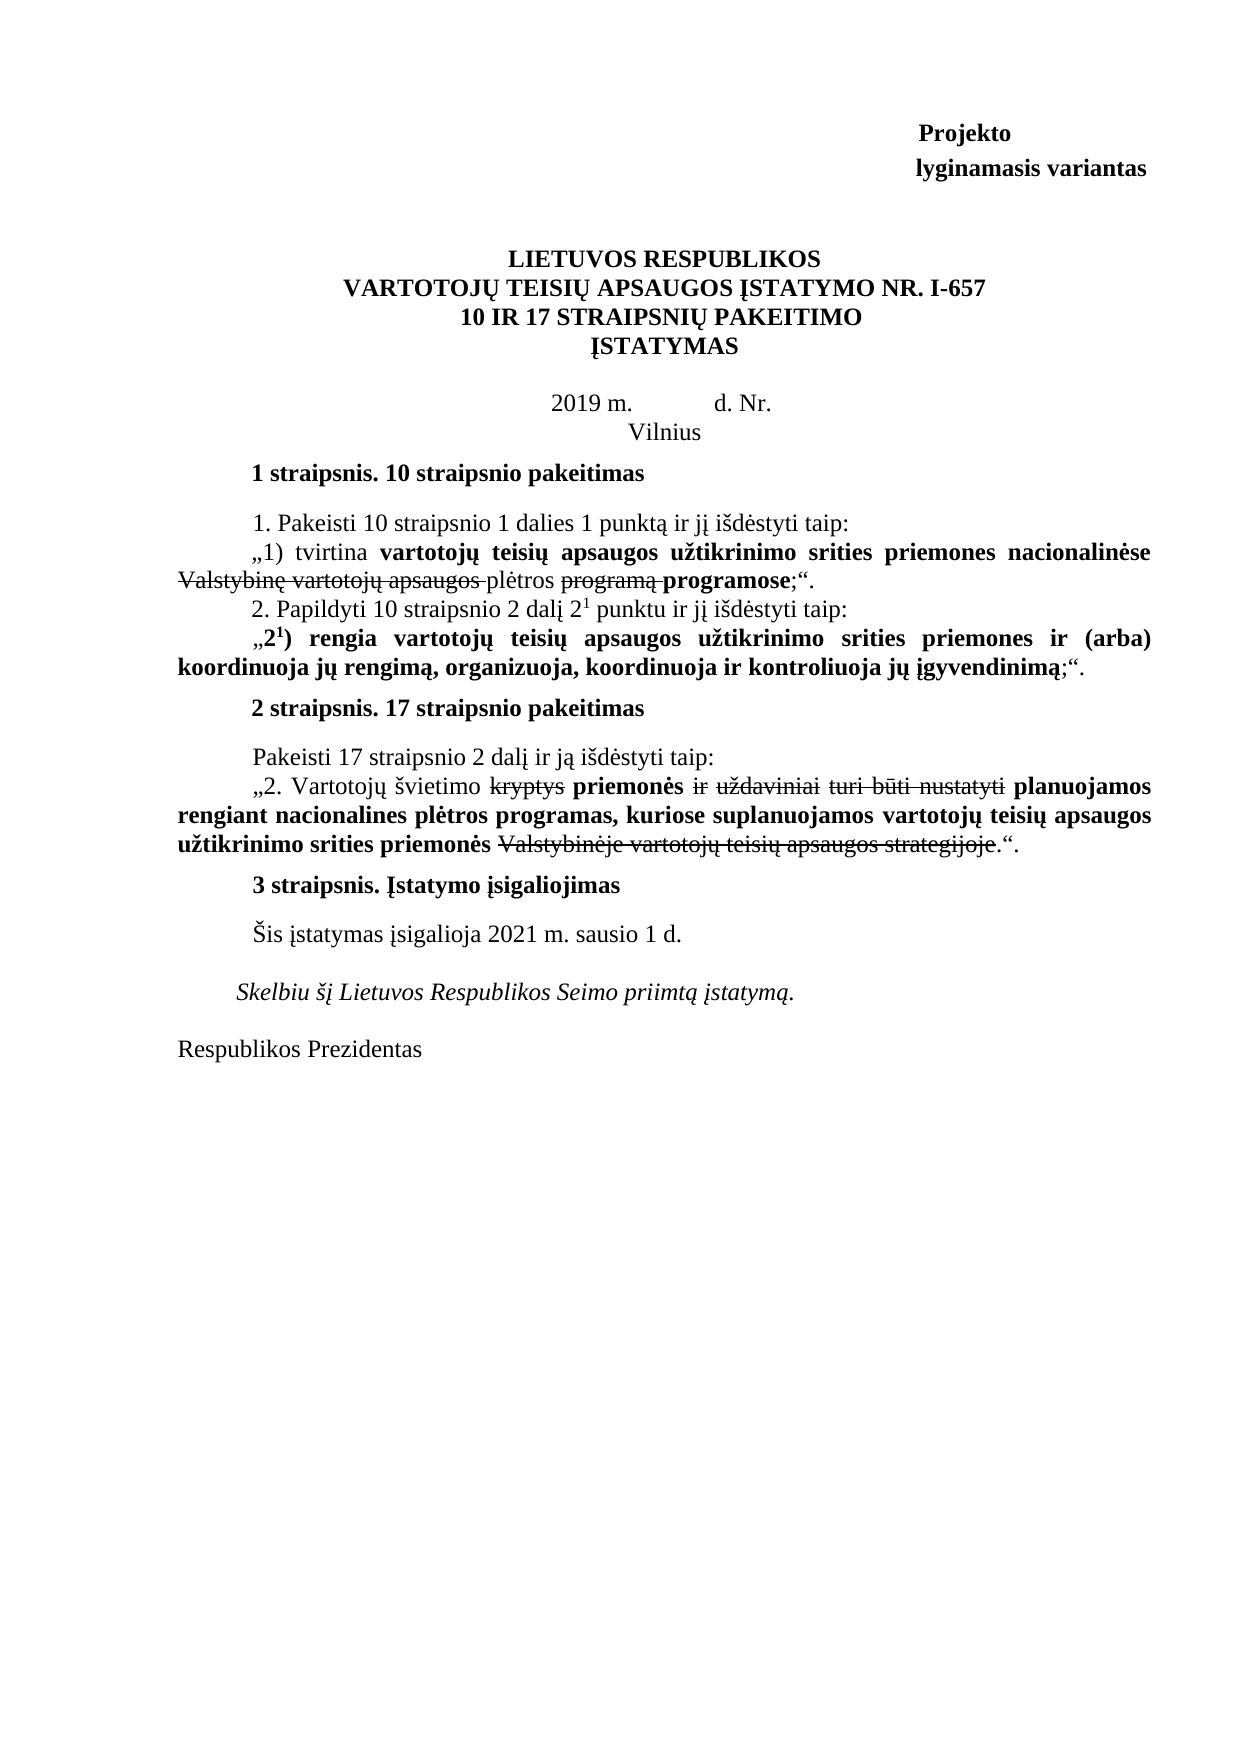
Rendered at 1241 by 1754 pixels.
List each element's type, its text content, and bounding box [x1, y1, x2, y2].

text 3 straipsnis. Įstatymo įsigaliojimas [177, 870, 1152, 899]
text 10 IR 17 STRAIPSNIŲ PAKEITIMO [177, 302, 1152, 331]
text VARTOTOJŲ TEISIŲ APSAUGOS ĮSTATYMO NR. I-657 [177, 273, 1152, 302]
text 2019 m. d. Nr. [177, 388, 1152, 417]
text 1. Pakeisti 10 straipsnio 1 dalies 1 punktą ir jį išdėstyti taip: [177, 508, 1152, 537]
text LIETUVOS RESPUBLIKOS [177, 244, 1152, 273]
text „21) rengia vartotojų teisių apsaugos užtikrinimo srities priemones ir (arba) koordinuoja jų rengimą, organizuoja, koordinuoja ir kontroliuoja jų įgyvendinimą;“. [177, 623, 1152, 680]
text 2. Papildyti 10 straipsnio 2 dalį 21 punktu ir jį išdėstyti taip: [177, 594, 1152, 623]
text 2 straipsnis. 17 straipsnio pakeitimas [177, 693, 1152, 722]
text Projekto [886, 118, 1152, 147]
text ĮSTATYMAS [177, 331, 1152, 359]
text „1) tvirtina vartotojų teisių apsaugos užtikrinimo srities priemones nacionalinėse Valstybinę vartotojų apsaugos plėtros programą programose;“. [177, 537, 1152, 594]
text lyginamasis variantas [916, 153, 1152, 181]
text Šis įstatymas įsigalioja 2021 m. sausio 1 d. [177, 919, 1152, 948]
text „2. Vartotojų švietimo kryptys priemonės ir uždaviniai turi būti nustatyti planuojamos rengiant nacionalines plėtros programas, kuriose suplanuojamos vartotojų teisių apsaugos užtikrinimo srities priemonės Valstybinėje vartotojų teisių apsaugos strategijoje.“. [177, 771, 1152, 857]
text Vilnius [177, 417, 1152, 446]
text 1 straipsnis. 10 straipsnio pakeitimas [177, 458, 1152, 487]
text Skelbiu šį Lietuvos Respublikos Seimo priimtą įstatymą. [177, 977, 1152, 1006]
text Pakeisti 17 straipsnio 2 dalį ir ją išdėstyti taip: [177, 742, 1152, 771]
text Respublikos Prezidentas [177, 1034, 1152, 1063]
